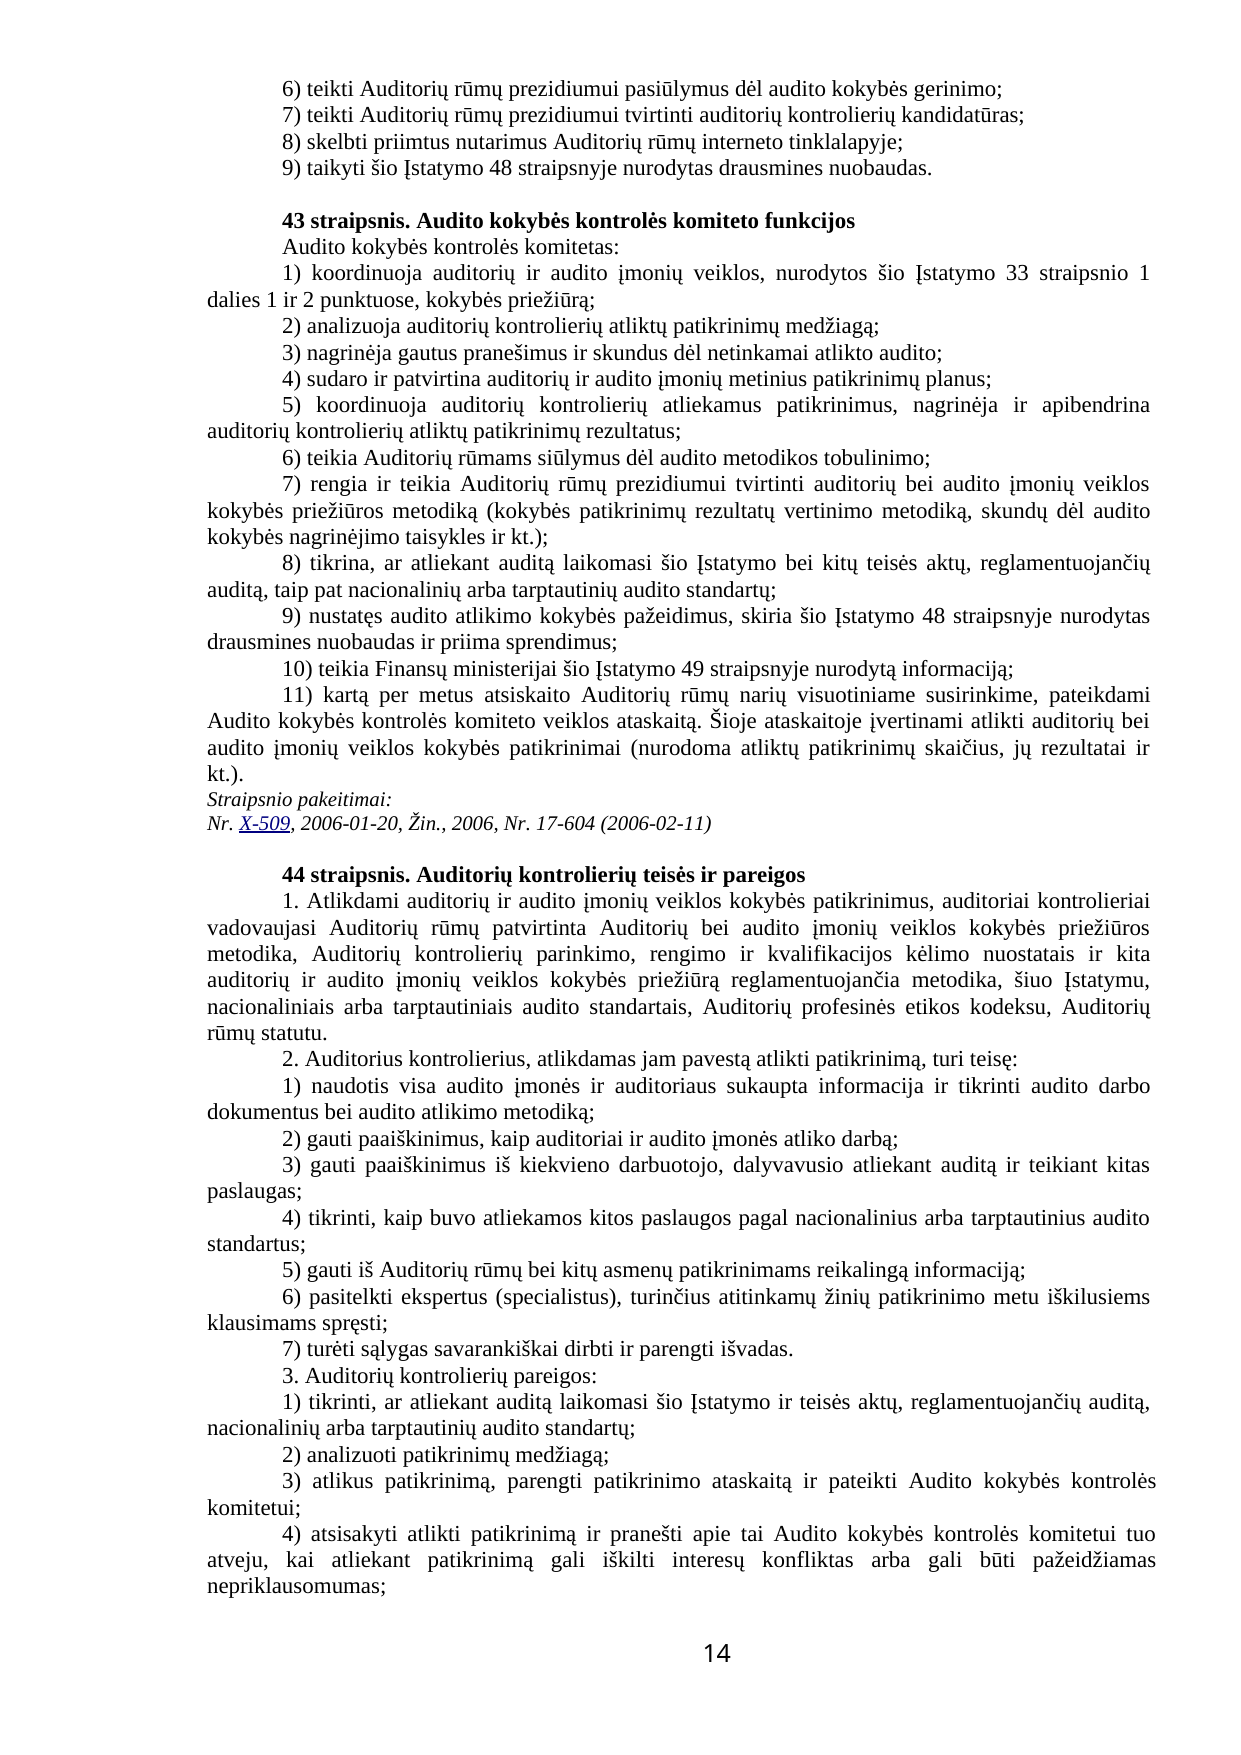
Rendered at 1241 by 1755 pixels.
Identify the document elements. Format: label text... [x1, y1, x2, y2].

text 8) skelbti priimtus nutarimus Auditorių rūmų interneto tinklalapyje; [207, 128, 1152, 154]
text 3) nagrinėja gautus pranešimus ir skundus dėl netinkamai atlikto audito; [207, 338, 1152, 365]
text 2) analizuoja auditorių kontrolierių atliktų patikrinimų medžiagą; [207, 312, 1152, 338]
text 3) gauti paaiškinimus iš kiekvieno darbuotojo, dalyvavusio atliekant auditą ir teikiant kitas paslaugas; [207, 1151, 1152, 1204]
text 6) teikia Auditorių rūmams siūlymus dėl audito metodikos tobulinimo; [207, 444, 1152, 470]
text Nr. X-509, 2006-01-20, Žin., 2006, Nr. 17-604 (2006-02-11) [207, 811, 1152, 835]
text 2) gauti paaiškinimus, kaip auditoriai ir audito įmonės atliko darbą; [207, 1124, 1152, 1151]
text 1) tikrinti, ar atliekant auditą laikomasi šio Įstatymo ir teisės aktų, reglamentuojančių auditą, nacionalinių arba tarptautinių audito standartų; [207, 1388, 1152, 1441]
text 2) analizuoti patikrinimų medžiagą; [207, 1441, 1152, 1467]
text Straipsnio pakeitimai: [207, 787, 1152, 811]
text 10) teikia Finansų ministerijai šio Įstatymo 49 straipsnyje nurodytą informaciją; [207, 655, 1152, 681]
text 7) turėti sąlygas savarankiškai dirbti ir parengti išvadas. [207, 1335, 1158, 1362]
text 11) kartą per metus atsiskaito Auditorių rūmų narių visuotiniame susirinkime, pateikdami Audito kokybės kontrolės komiteto veiklos ataskaitą. Šioje ataskaitoje įvertinami atlikti auditorių bei audito įmonių veiklos kokybės patikrinimai (nurodoma atliktų patikrinimų skaičius, jų rezultatai ir kt.). [207, 681, 1152, 787]
text 1) koordinuoja auditorių ir audito įmonių veiklos, nurodytos šio Įstatymo 33 straipsnio 1 dalies 1 ir 2 punktuose, kokybės priežiūrą; [207, 259, 1152, 312]
text 3. Auditorių kontrolierių pareigos: [207, 1362, 1152, 1388]
text 1) naudotis visa audito įmonės ir auditoriaus sukaupta informacija ir tikrinti audito darbo dokumentus bei audito atlikimo metodiką; [207, 1072, 1152, 1124]
text 9) taikyti šio Įstatymo 48 straipsnyje nurodytas drausmines nuobaudas. [207, 154, 1152, 180]
text 8) tikrina, ar atliekant auditą laikomasi šio Įstatymo bei kitų teisės aktų, reglamentuojančių auditą, taip pat nacionalinių arba tarptautinių audito standartų; [207, 549, 1152, 602]
text 43 straipsnis. Audito kokybės kontrolės komiteto funkcijos [207, 207, 1152, 233]
text 6) pasitelkti ekspertus (specialistus), turinčius atitinkamų žinių patikrinimo metu iškilusiems klausimams spręsti; [207, 1283, 1152, 1335]
text 3) atlikus patikrinimą, parengti patikrinimo ataskaitą ir pateikti Audito kokybės kontrolės komitetui; [207, 1467, 1158, 1520]
text 5) gauti iš Auditorių rūmų bei kitų asmenų patikrinimams reikalingą informaciją; [207, 1256, 1152, 1283]
text 6) teikti Auditorių rūmų prezidiumui pasiūlymus dėl audito kokybės gerinimo; [207, 75, 1152, 101]
text 5) koordinuoja auditorių kontrolierių atliekamus patikrinimus, nagrinėja ir apibendrina auditorių kontrolierių atliktų patikrinimų rezultatus; [207, 391, 1152, 444]
text 44 straipsnis. Auditorių kontrolierių teisės ir pareigos [207, 861, 1152, 887]
text 4) tikrinti, kaip buvo atliekamos kitos paslaugos pagal nacionalinius arba tarptautinius audito standartus; [207, 1204, 1152, 1256]
text 4) atsisakyti atlikti patikrinimą ir pranešti apie tai Audito kokybės kontrolės komitetui tuo atveju, kai atliekant patikrinimą gali iškilti interesų konfliktas arba gali būti pažeidžiamas nepriklausomumas; [207, 1520, 1158, 1599]
text 9) nustatęs audito atlikimo kokybės pažeidimus, skiria šio Įstatymo 48 straipsnyje nurodytas drausmines nuobaudas ir priima sprendimus; [207, 602, 1152, 655]
text 4) sudaro ir patvirtina auditorių ir audito įmonių metinius patikrinimų planus; [207, 365, 1152, 391]
text 7) rengia ir teikia Auditorių rūmų prezidiumui tvirtinti auditorių bei audito įmonių veiklos kokybės priežiūros metodiką (kokybės patikrinimų rezultatų vertinimo metodiką, skundų dėl audito kokybės nagrinėjimo taisykles ir kt.); [207, 470, 1152, 549]
text 1. Atlikdami auditorių ir audito įmonių veiklos kokybės patikrinimus, auditoriai kontrolieriai vadovaujasi Auditorių rūmų patvirtinta Auditorių bei audito įmonių veiklos kokybės priežiūros metodika, Auditorių kontrolierių parinkimo, rengimo ir kvalifikacijos kėlimo nuostatais ir kita auditorių ir audito įmonių veiklos kokybės priežiūrą reglamentuojančia metodika, šiuo Įstatymu, nacionaliniais arba tarptautiniais audito standartais, Auditorių profesinės etikos kodeksu, Auditorių rūmų statutu. [207, 887, 1152, 1046]
text Audito kokybės kontrolės komitetas: [207, 233, 1152, 259]
text 7) teikti Auditorių rūmų prezidiumui tvirtinti auditorių kontrolierių kandidatūras; [207, 101, 1152, 128]
text 2. Auditorius kontrolierius, atlikdamas jam pavestą atlikti patikrinimą, turi teisę: [207, 1046, 1152, 1072]
